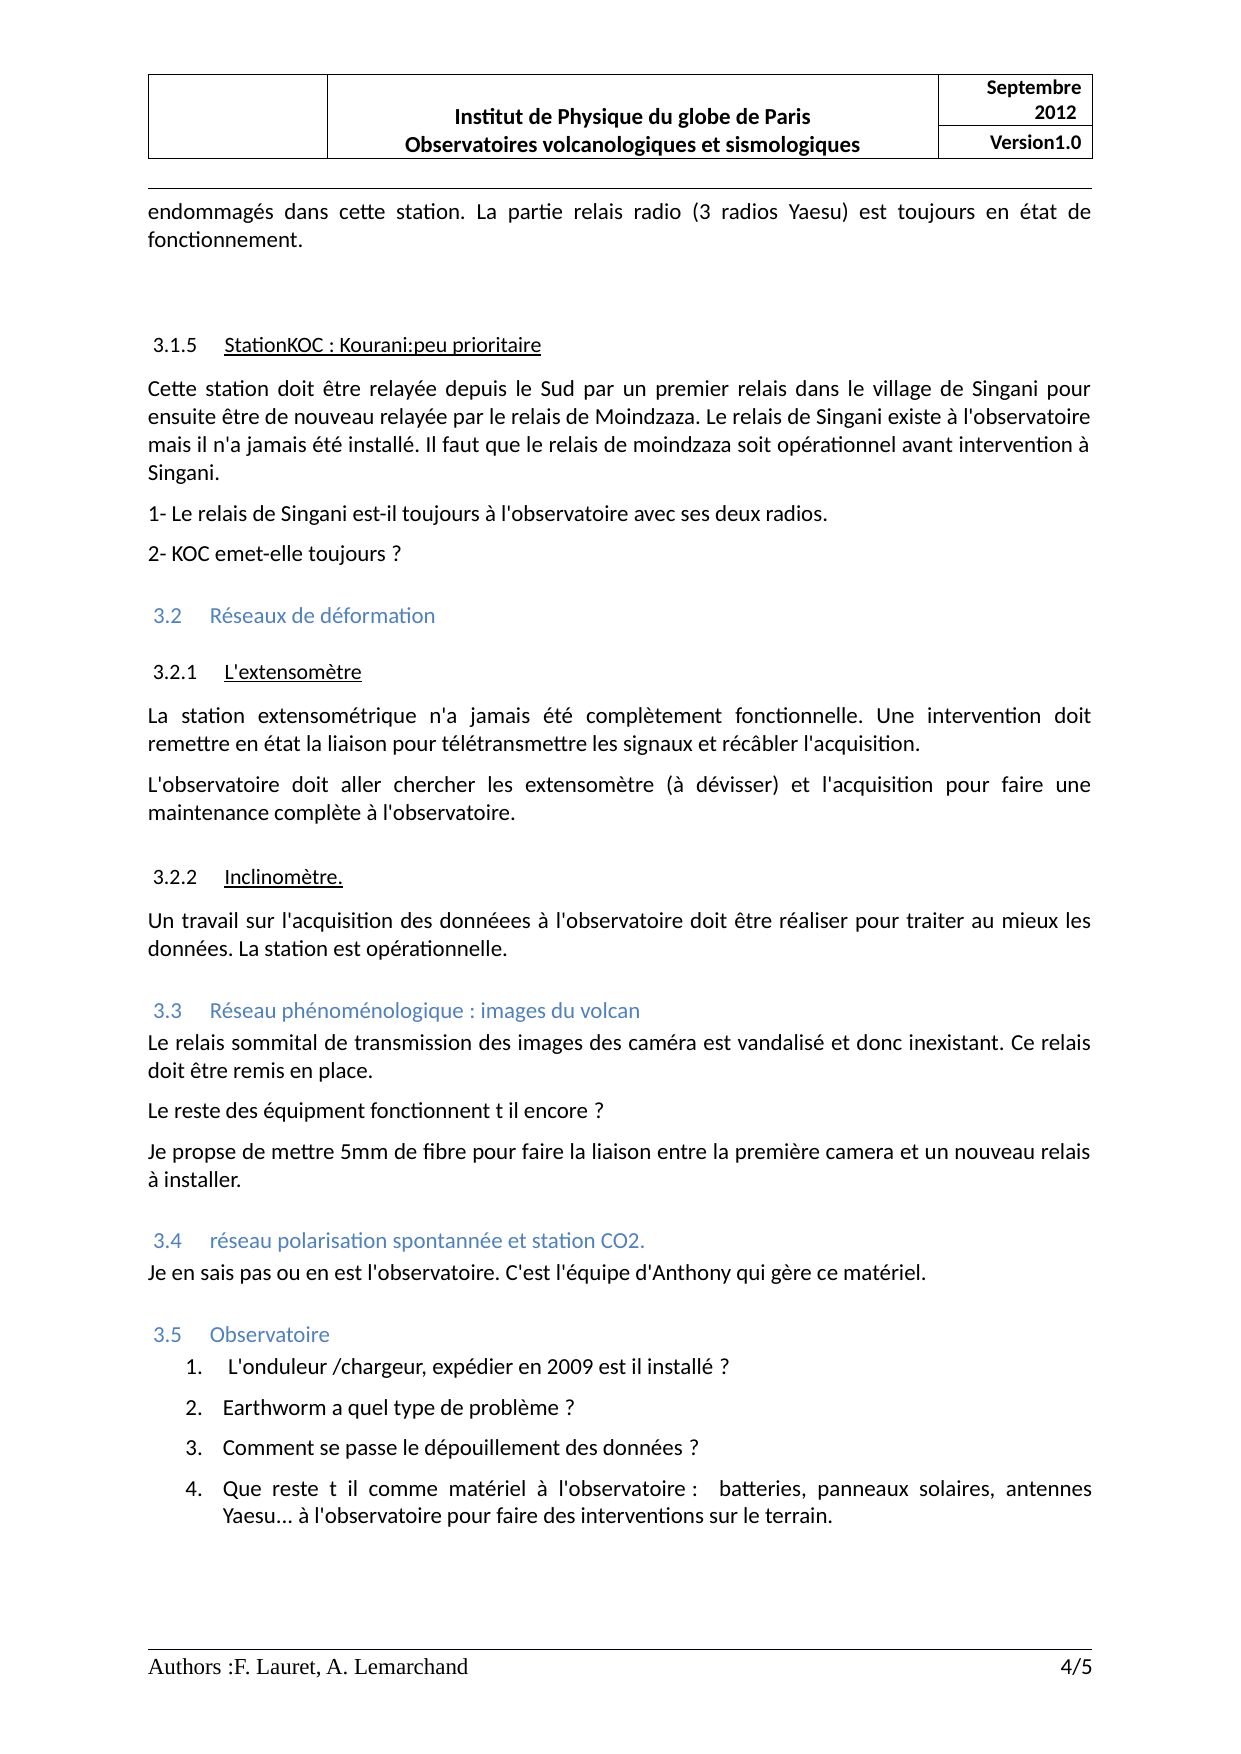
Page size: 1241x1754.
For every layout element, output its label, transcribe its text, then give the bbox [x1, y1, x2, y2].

subtitle Réseaux de déformation [148, 601, 1092, 629]
list Que reste t il comme matériel à l'observatoire : batteries, panneaux solaires, antennes Yaesu... à l'observatoire pour faire des interventions sur le terrain. [185, 1474, 1092, 1530]
text Un travail sur l'acquisition des donnéees à l'observatoire doit être réaliser pour traiter au mieux les données. La station est opérationnelle. [148, 906, 1092, 962]
subtitle Réseau phénoménologique : images du volcan [148, 996, 1092, 1024]
text Je en sais pas ou en est l'observatoire. C'est l'équipe d'Anthony qui gère ce matériel. [148, 1258, 1092, 1287]
text La station extensométrique n'a jamais été complètement fonctionnelle. Une intervention doit remettre en état la liaison pour télétransmettre les signaux et récâbler l'acquisition. [148, 701, 1092, 757]
subtitle réseau polarisation spontannée et station CO2. [148, 1226, 1092, 1254]
subtitle Observatoire [148, 1320, 1092, 1348]
list Earthworm a quel type de problème ? [185, 1393, 1092, 1421]
text Je propse de mettre 5mm de fibre pour faire la liaison entre la première camera et un nouveau relais à installer. [148, 1137, 1092, 1193]
text endommagés dans cette station. La partie relais radio (3 radios Yaesu) est toujours en état de fonctionnement. [148, 197, 1092, 253]
text 1- Le relais de Singani est-il toujours à l'observatoire avec ses deux radios. [148, 499, 1092, 527]
text Cette station doit être relayée depuis le Sud par un premier relais dans le village de Singani pour ensuite être de nouveau relayée par le relais de Moindzaza. Le relais de Singani existe à l'observatoire mais il n'a jamais été installé. Il faut que le relais de moindzaza soit opérationnel avant intervention à Singani. [148, 374, 1092, 486]
text 2- KOC emet-elle toujours ? [148, 539, 1092, 567]
text L'observatoire doit aller chercher les extensomètre (à dévisser) et l'acquisition pour faire une maintenance complète à l'observatoire. [148, 770, 1092, 826]
text Le reste des équipment fonctionnent t il encore ? [148, 1096, 1092, 1124]
subtitle L'extensomètre [148, 658, 1092, 685]
list Comment se passe le dépouillement des données ? [185, 1433, 1092, 1461]
text Le relais sommital de transmission des images des caméra est vandalisé et donc inexistant. Ce relais doit être remis en place. [148, 1028, 1092, 1084]
list L'onduleur /chargeur, expédier en 2009 est il installé ? [185, 1352, 1092, 1380]
subtitle Inclinomètre. [148, 863, 1092, 890]
subtitle StationKOC : Kourani:peu prioritaire [148, 331, 1092, 358]
